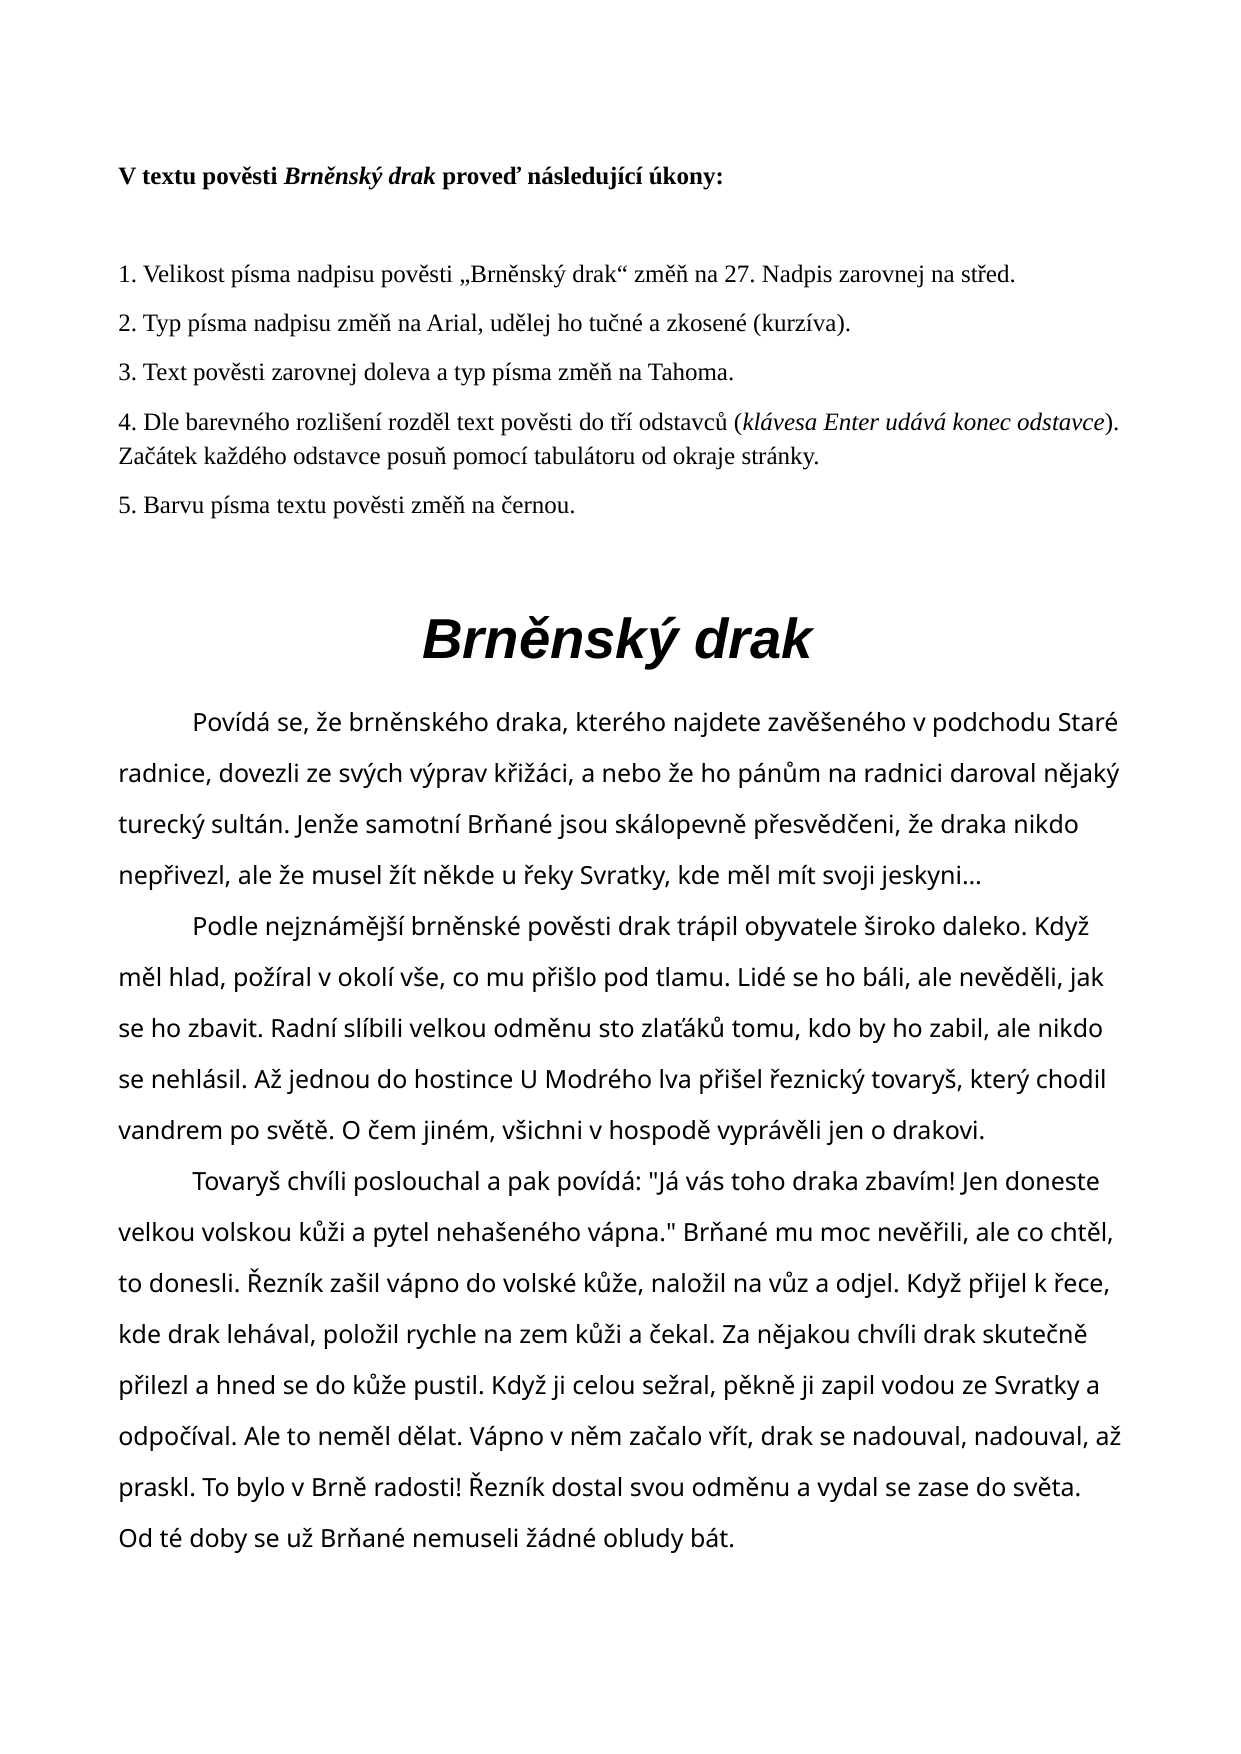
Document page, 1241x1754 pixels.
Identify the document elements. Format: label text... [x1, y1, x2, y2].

text 1. Velikost písma nadpisu pověsti „Brněnský drak“ změň na 27. Nadpis zarovnej na střed. [118, 259, 1122, 288]
text Povídá se, že brněnského draka, kterého najdete zavěšeného v podchodu Staré radnice, dovezli ze svých výprav křižáci, a nebo že ho pánům na radnici daroval nějaký turecký sultán. Jenže samotní Brňané jsou skálopevně přesvědčeni, že draka nikdo nepřivezl, ale že musel žít někde u řeky Svratky, kde měl mít svoji jeskyni… [118, 704, 1122, 891]
text 5. Barvu písma textu pověsti změň na černou. [118, 490, 1122, 519]
text Podle nejznámější brněnské pověsti drak trápil obyvatele široko daleko. Když měl hlad, požíral v okolí vše, co mu přišlo pod tlamu. Lidé se ho báli, ale nevěděli, jak se ho zbavit. Radní slíbili velkou odměnu sto zlaťáků tomu, kdo by ho zabil, ale nikdo se nehlásil. Až jednou do hostince U Modrého lva přišel řeznický tovaryš, který chodil vandrem po světě. O čem jiném, všichni v hospodě vyprávěli jen o drakovi. [118, 908, 1122, 1147]
text Brněnský drak [118, 606, 1122, 670]
text 4. Dle barevného rozlišení rozděl text pověsti do tří odstavců (klávesa Enter udává konec odstavce). Začátek každého odstavce posuň pomocí tabulátoru od okraje stránky. [118, 407, 1122, 470]
text V textu pověsti Brněnský drak proveď následující úkony: [118, 161, 1122, 190]
text Tovaryš chvíli poslouchal a pak povídá: "Já vás toho draka zbavím! Jen doneste velkou volskou kůži a pytel nehašeného vápna." Brňané mu moc nevěřili, ale co chtěl, to donesli. Řezník zašil vápno do volské kůže, naložil na vůz a odjel. Když přijel k řece, kde drak lehával, položil rychle na zem kůži a čekal. Za nějakou chvíli drak skutečně přilezl a hned se do kůže pustil. Když ji celou sežral, pěkně ji zapil vodou ze Svratky a odpočíval. Ale to neměl dělat. Vápno v něm začalo vřít, drak se nadouval, nadouval, až praskl. To bylo v Brně radosti! Řezník dostal svou odměnu a vydal se zase do světa. Od té doby se už Brňané nemuseli žádné obludy bát. [118, 1164, 1122, 1555]
text 2. Typ písma nadpisu změň na Arial, udělej ho tučné a zkosené (kurzíva). [118, 308, 1122, 337]
text 3. Text pověsti zarovnej doleva a typ písma změň na Tahoma. [118, 357, 1122, 386]
